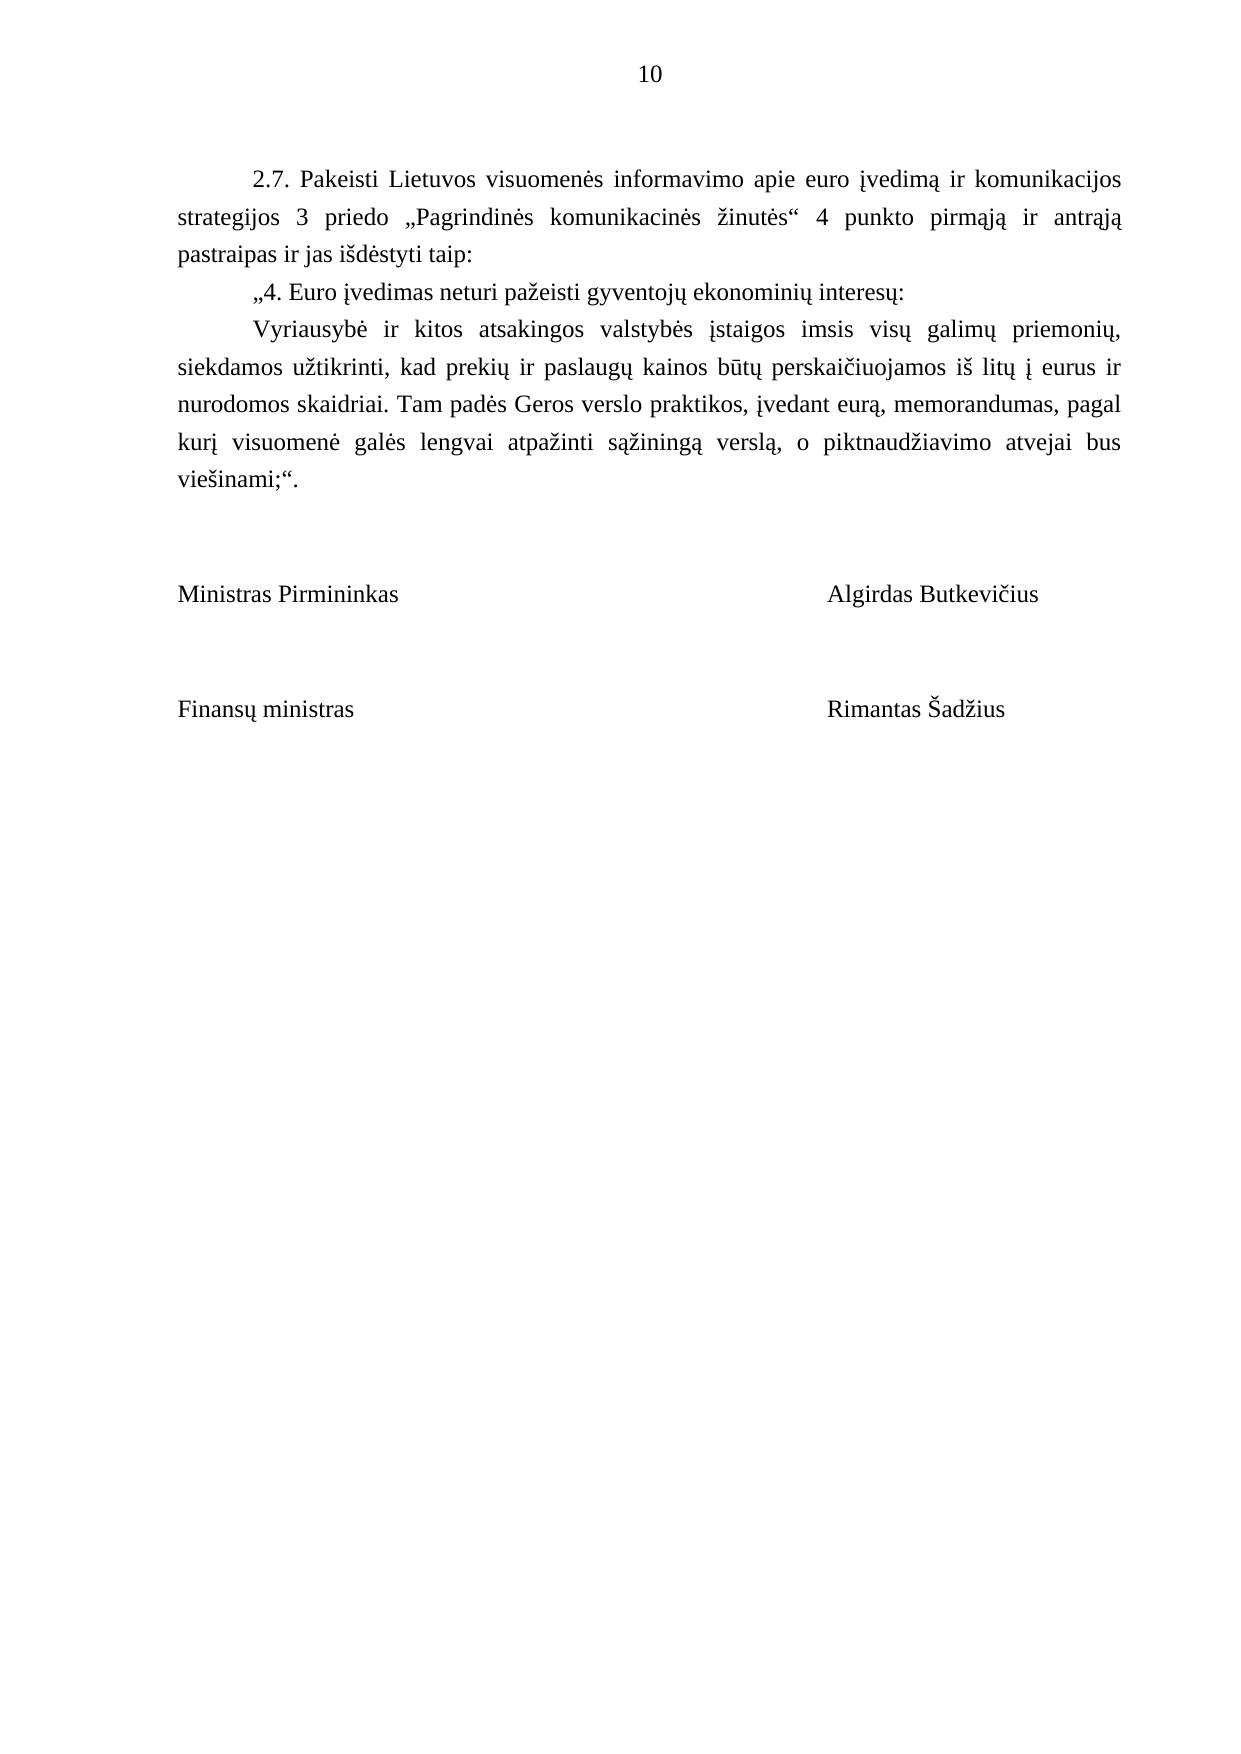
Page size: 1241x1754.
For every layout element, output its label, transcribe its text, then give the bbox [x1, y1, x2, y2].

text Finansų ministras Rimantas Šadžius [177, 694, 1122, 723]
text „4. Euro įvedimas neturi pažeisti gyventojų ekonominių interesų: [177, 268, 1122, 306]
text 2.7. Pakeisti Lietuvos visuomenės informavimo apie euro įvedimą ir komunikacijos strategijos 3 priedo „Pagrindinės komunikacinės žinutės“ 4 punkto pirmąją ir antrąją pastraipas ir jas išdėstyti taip: [177, 156, 1122, 268]
text Vyriausybė ir kitos atsakingos valstybės įstaigos imsis visų galimų priemonių, siekdamos užtikrinti, kad prekių ir paslaugų kainos būtų perskaičiuojamos iš litų į eurus ir nurodomos skaidriai. Tam padės Geros verslo praktikos, įvedant eurą, memorandumas, pagal kurį visuomenė galės lengvai atpažinti sąžiningą verslą, o piktnaudžiavimo atvejai bus viešinami;“. [177, 306, 1122, 493]
text Ministras Pirmininkas Algirdas Butkevičius [177, 579, 1122, 608]
